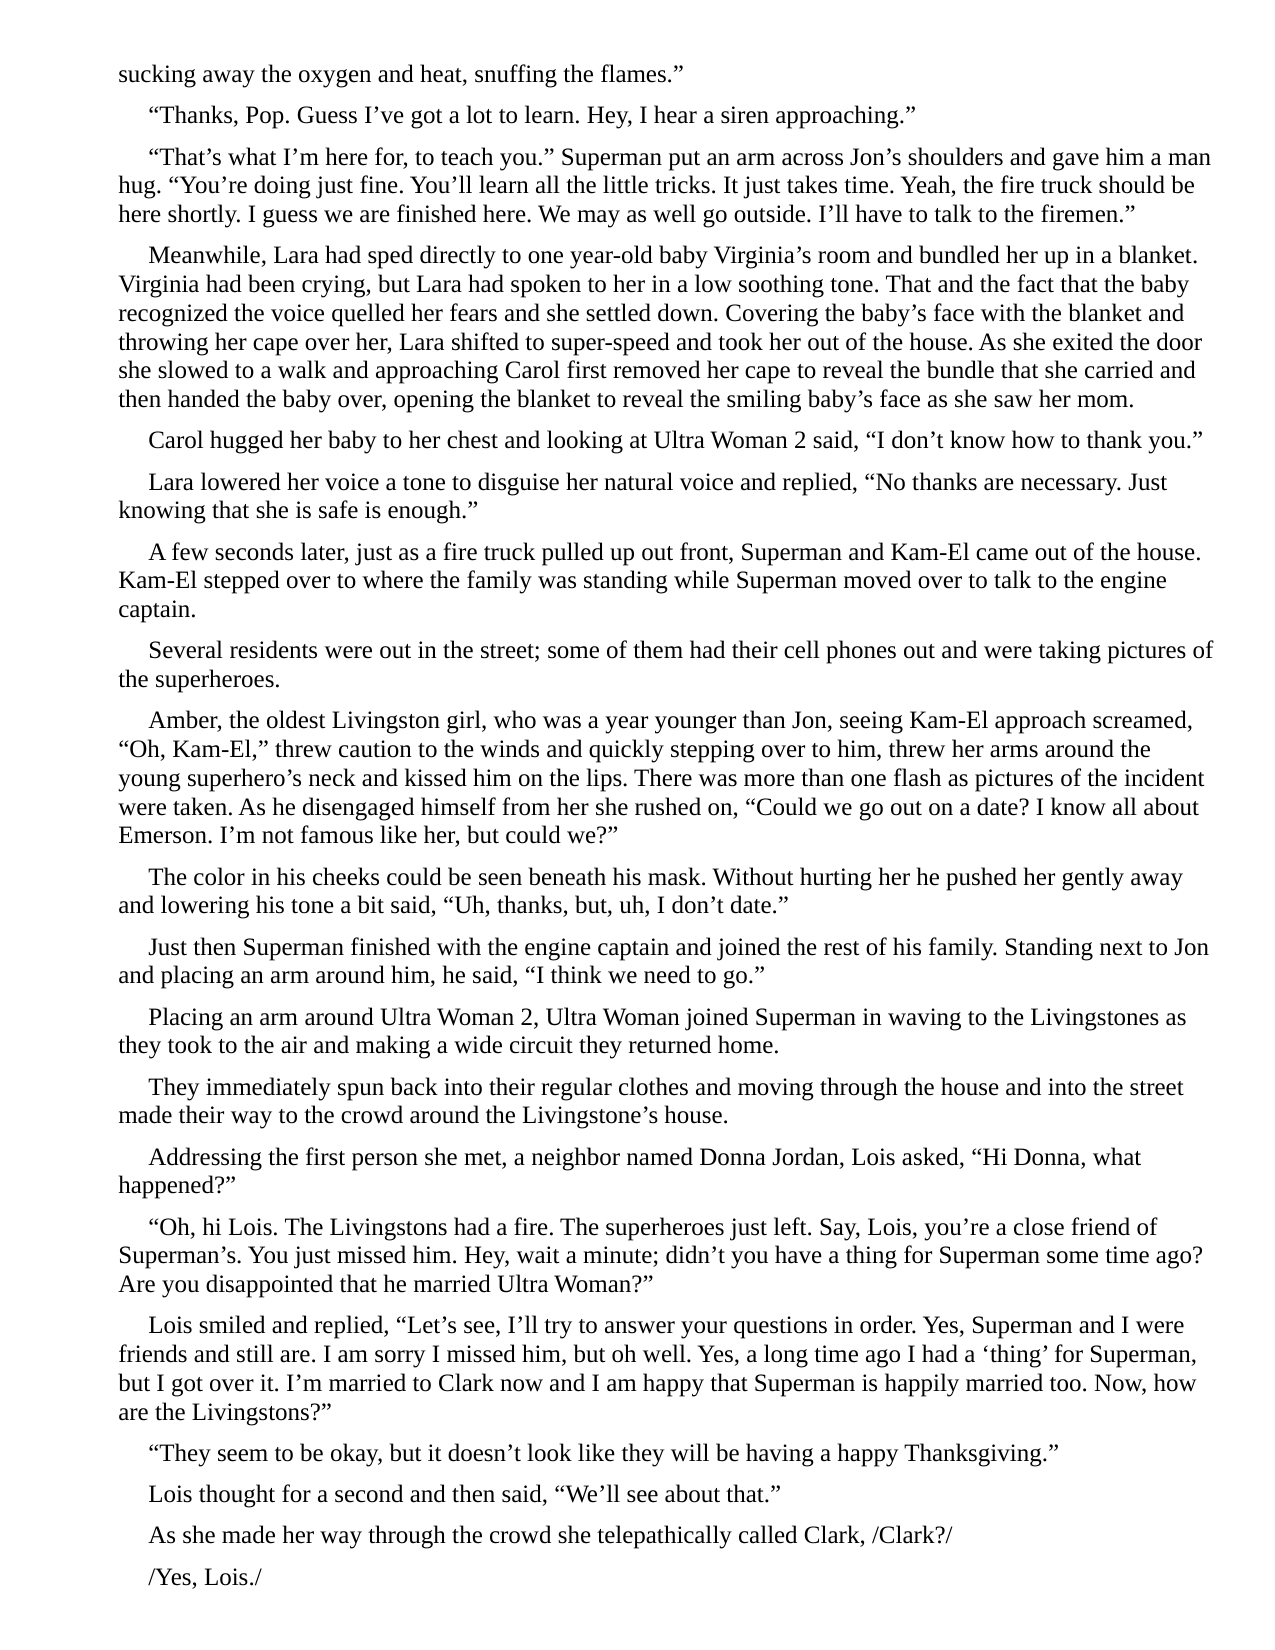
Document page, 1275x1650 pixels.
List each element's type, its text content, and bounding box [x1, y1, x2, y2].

text Lois smiled and replied, “Let’s see, I’ll try to answer your questions in order. Yes, Superman and I were friends and still are. I am sorry I missed him, but oh well. Yes, a long time ago I had a ‘thing’ for Superman, but I got over it. I’m married to Clark now and I am happy that Superman is happily married too. Now, how are the Livingstons?” [118, 1310, 1216, 1425]
text The color in his cheeks could be seen beneath his mask. Without hurting her he pushed her gently away and lowering his tone a bit said, “Uh, thanks, but, uh, I don’t date.” [118, 862, 1216, 919]
text Addressing the first person she met, a neighbor named Donna Jordan, Lois asked, “Hi Donna, what happened?” [118, 1142, 1216, 1199]
text A few seconds later, just as a fire truck pulled up out front, Superman and Kam-El came out of the house. Kam-El stepped over to where the family was standing while Superman moved over to talk to the engine captain. [118, 537, 1216, 623]
text /Yes, Lois./ [118, 1562, 1216, 1590]
text Amber, the oldest Livingston girl, who was a year younger than Jon, seeing Kam-El approach screamed, “Oh, Kam-El,” threw caution to the winds and quickly stepping over to him, threw her arms around the young superhero’s neck and kissed him on the lips. There was more than one flash as pictures of the incident were taken. As he disengaged himself from her she rushed on, “Could we go out on a date? I know all about Emerson. I’m not famous like her, but could we?” [118, 705, 1216, 849]
text sucking away the oxygen and heat, snuffing the flames.” [118, 59, 1216, 88]
text Meanwhile, Lara had sped directly to one year-old baby Virginia’s room and bundled her up in a blanket. Virginia had been crying, but Lara had spoken to her in a low soothing tone. That and the fact that the baby recognized the voice quelled her fears and she settled down. Covering the baby’s face with the blanket and throwing her cape over her, Lara shifted to super-speed and took her out of the house. As she exited the door she slowed to a walk and approaching Carol first removed her cape to reveal the bundle that she carried and then handed the baby over, opening the blanket to reveal the smiling baby’s face as she saw her mom. [118, 240, 1216, 413]
text Lois thought for a second and then said, “We’ll see about that.” [118, 1479, 1216, 1508]
text “They seem to be okay, but it doesn’t look like they will be having a happy Thanksgiving.” [118, 1438, 1216, 1467]
text Several residents were out in the street; some of them had their cell phones out and were taking pictures of the superheroes. [118, 635, 1216, 693]
text “That’s what I’m here for, to teach you.” Superman put an arm across Jon’s shoulders and gave him a man hug. “You’re doing just fine. You’ll learn all the little tricks. It just takes time. Yeah, the fire truck should be here shortly. I guess we are finished here. We may as well go outside. I’ll have to talk to the firemen.” [118, 142, 1216, 228]
text “Oh, hi Lois. The Livingstons had a fire. The superheroes just left. Say, Lois, you’re a close friend of Superman’s. You just missed him. Hey, wait a minute; didn’t you have a thing for Superman some time ago? Are you disappointed that he married Ultra Woman?” [118, 1212, 1216, 1298]
text Carol hugged her baby to her chest and looking at Ultra Woman 2 said, “I don’t know how to thank you.” [118, 425, 1216, 454]
text Just then Superman finished with the engine captain and joined the rest of his family. Standing next to Jon and placing an arm around him, he said, “I think we need to go.” [118, 932, 1216, 989]
text As she made her way through the crowd she telepathically called Clark, /Clark?/ [118, 1520, 1216, 1549]
text “Thanks, Pop. Guess I’ve got a lot to learn. Hey, I hear a siren approaching.” [118, 100, 1216, 129]
text Placing an arm around Ultra Woman 2, Ultra Woman joined Superman in waving to the Livingstones as they took to the air and making a wide circuit they returned home. [118, 1002, 1216, 1059]
text They immediately spun back into their regular clothes and moving through the house and into the street made their way to the crowd around the Livingstone’s house. [118, 1072, 1216, 1129]
text Lara lowered her voice a tone to disguise her natural voice and replied, “No thanks are necessary. Just knowing that she is safe is enough.” [118, 467, 1216, 524]
